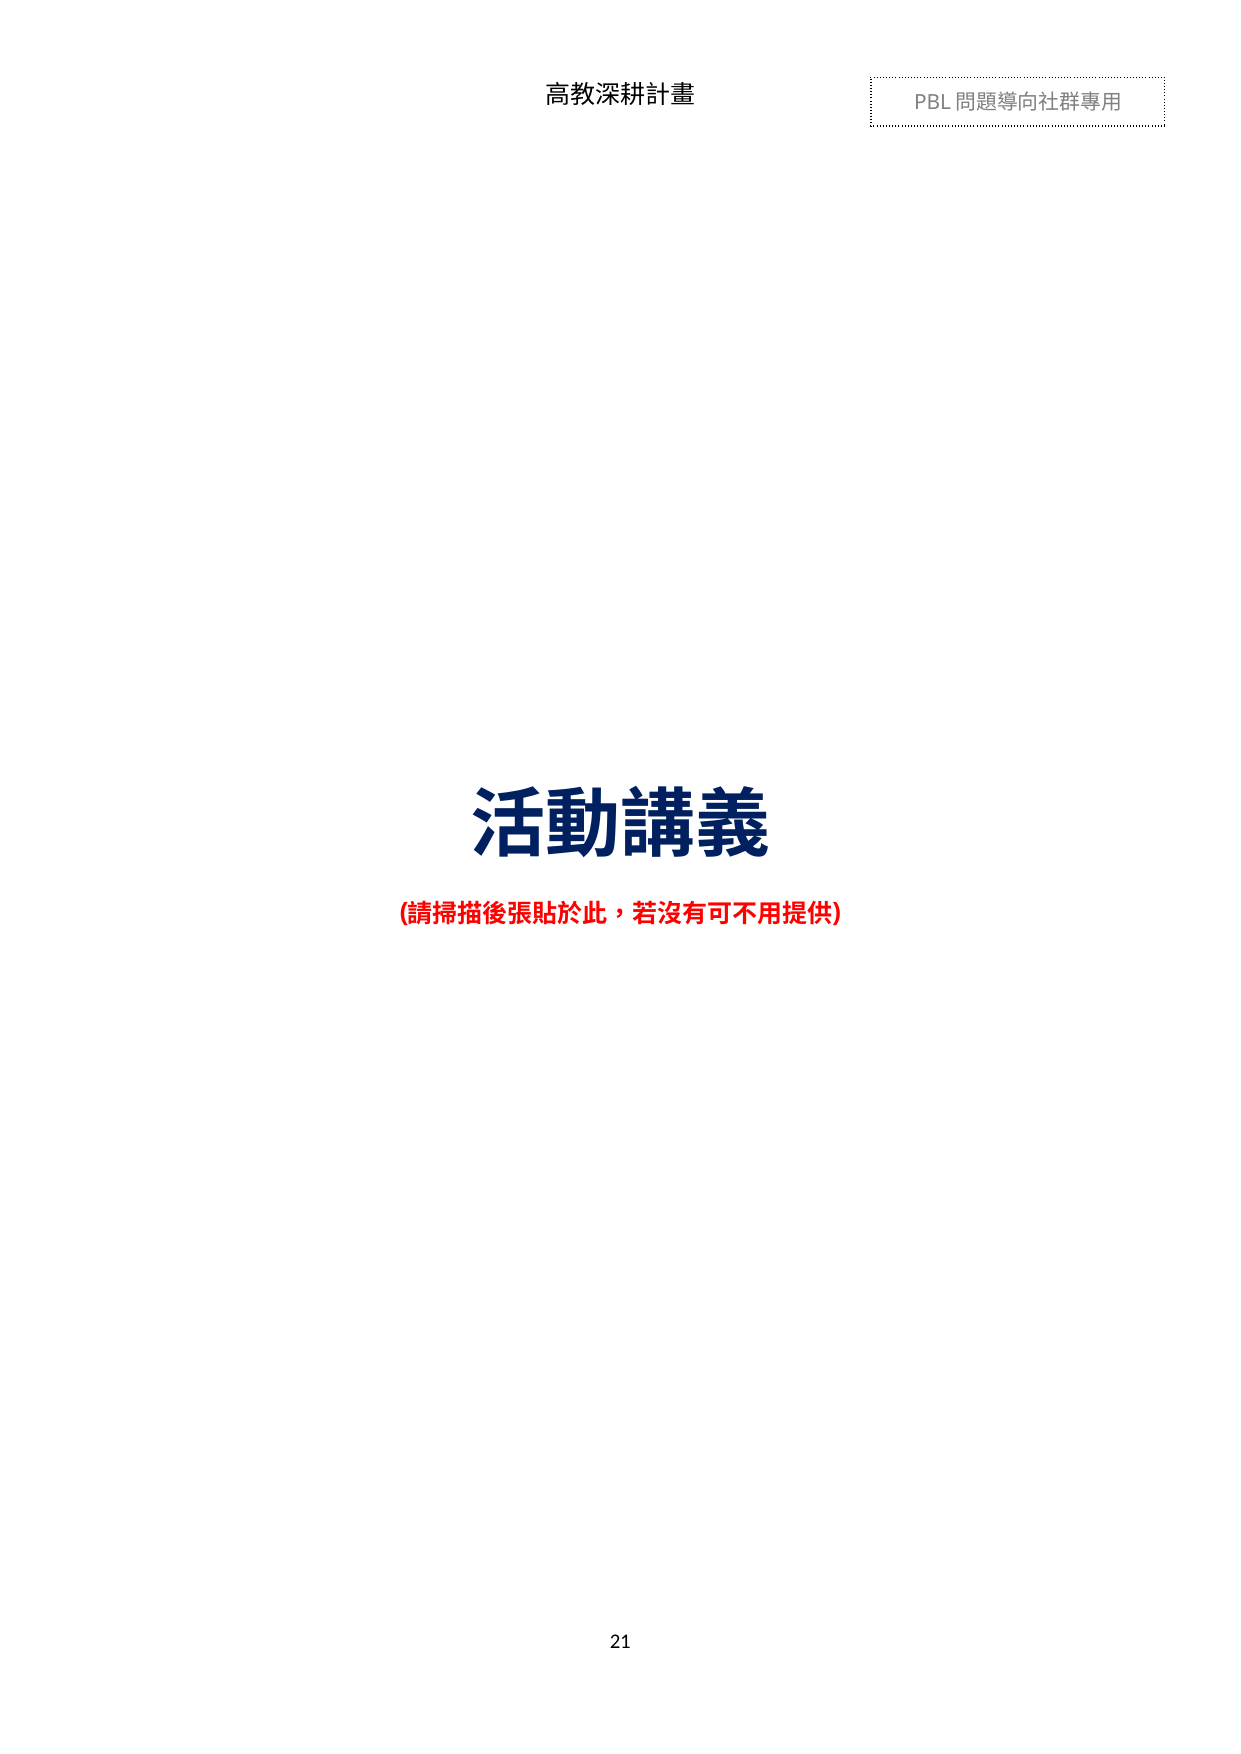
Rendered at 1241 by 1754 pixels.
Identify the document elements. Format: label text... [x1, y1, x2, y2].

text 活動講義 [75, 745, 1165, 870]
text (請掃描後張貼於此，若沒有可不用提供) [75, 870, 1165, 932]
